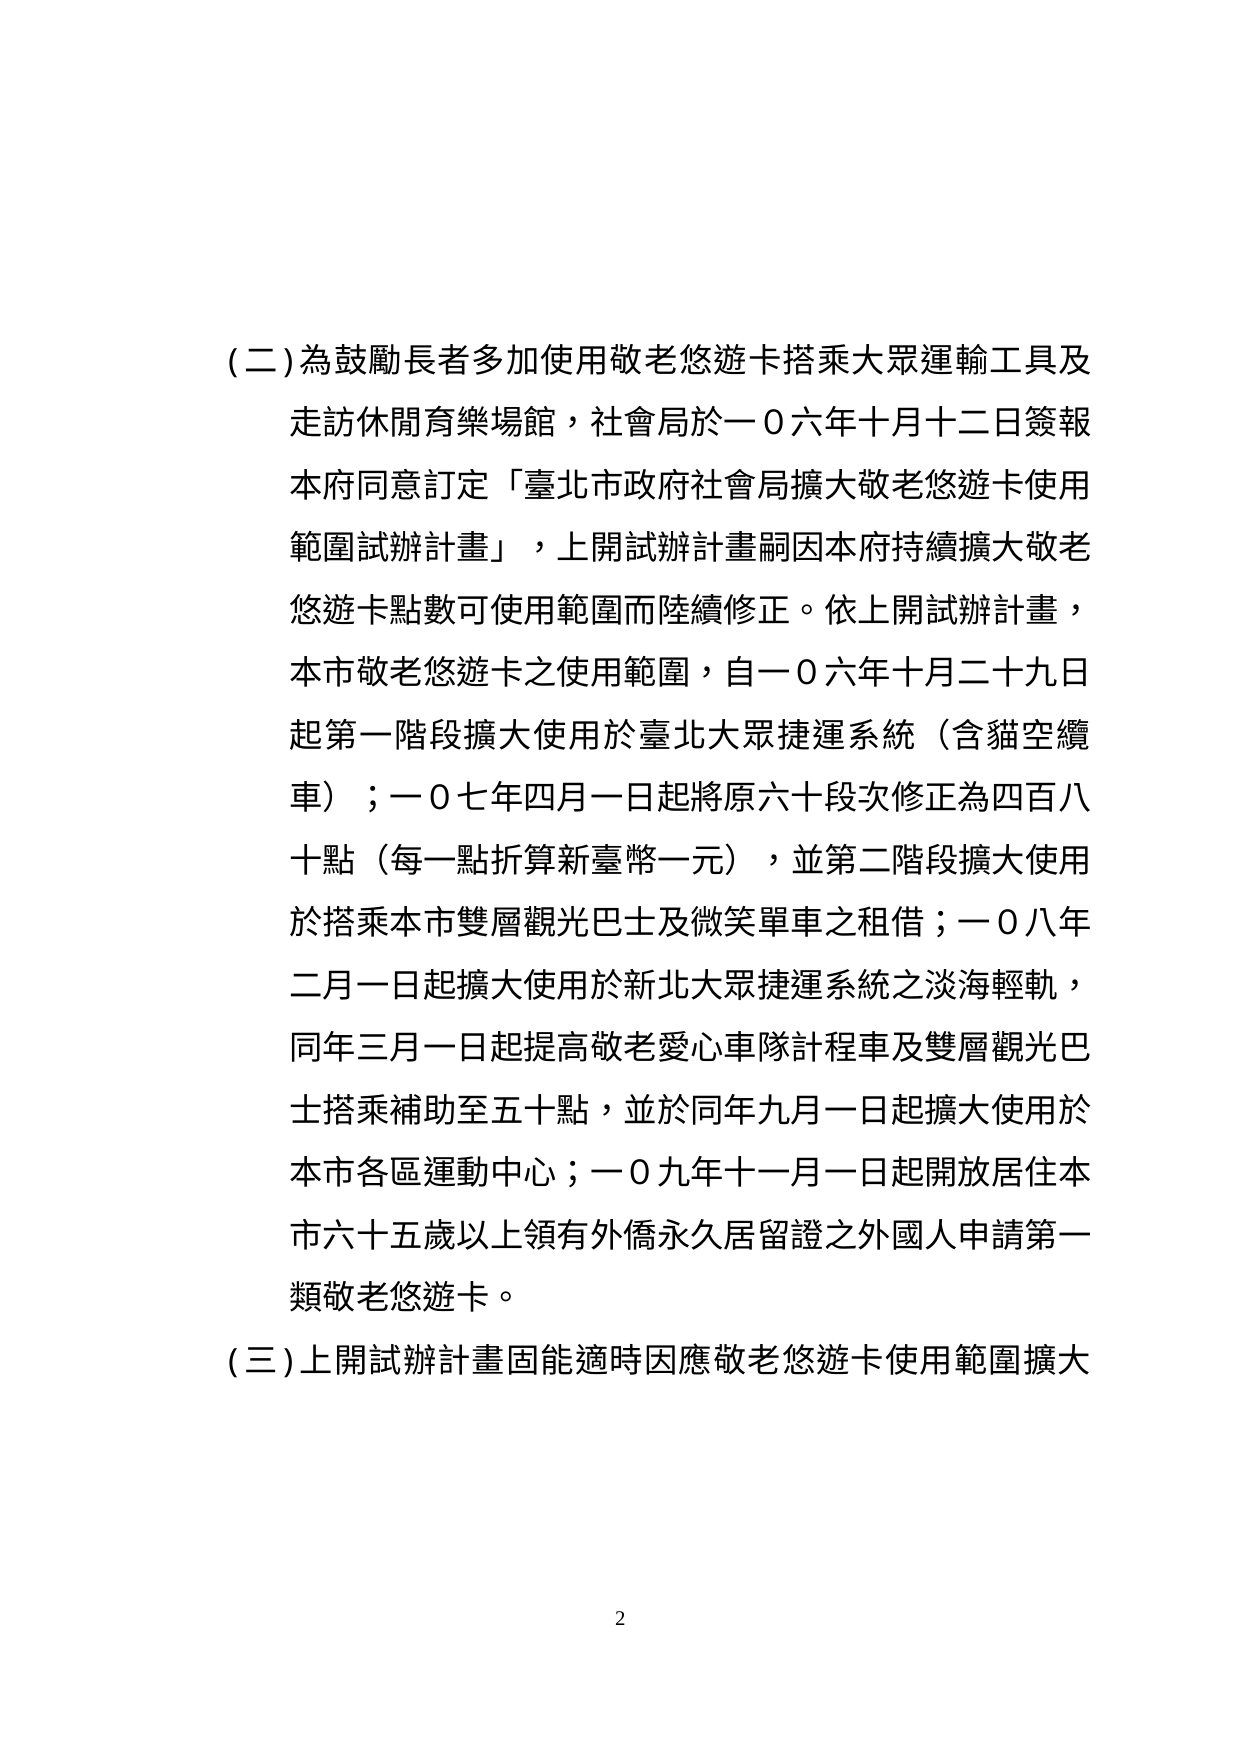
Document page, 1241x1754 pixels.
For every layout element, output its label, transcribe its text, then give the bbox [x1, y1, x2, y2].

text (三)上開試辦計畫固能適時因應敬老悠遊卡使用範圍擴大 [223, 1316, 1092, 1379]
text (二)為鼓勵長者多加使用敬老悠遊卡搭乘大眾運輸工具及走訪休閒育樂場館，社會局於一０六年十月十二日簽報本府同意訂定「臺北市政府社會局擴大敬老悠遊卡使用範圍試辦計畫」，上開試辦計畫嗣因本府持續擴大敬老悠遊卡點數可使用範圍而陸續修正。依上開試辦計畫，本市敬老悠遊卡之使用範圍，自一０六年十月二十九日起第一階段擴大使用於臺北大眾捷運系統（含貓空纜車）；一０七年四月一日起將原六十段次修正為四百八十點（每一點折算新臺幣一元），並第二階段擴大使用於搭乘本市雙層觀光巴士及微笑單車之租借；一０八年二月一日起擴大使用於新北大眾捷運系統之淡海輕軌，同年三月一日起提高敬老愛心車隊計程車及雙層觀光巴士搭乘補助至五十點，並於同年九月一日起擴大使用於本市各區運動中心；一０九年十一月一日起開放居住本市六十五歲以上領有外僑永久居留證之外國人申請第一類敬老悠遊卡。 [223, 316, 1092, 1316]
